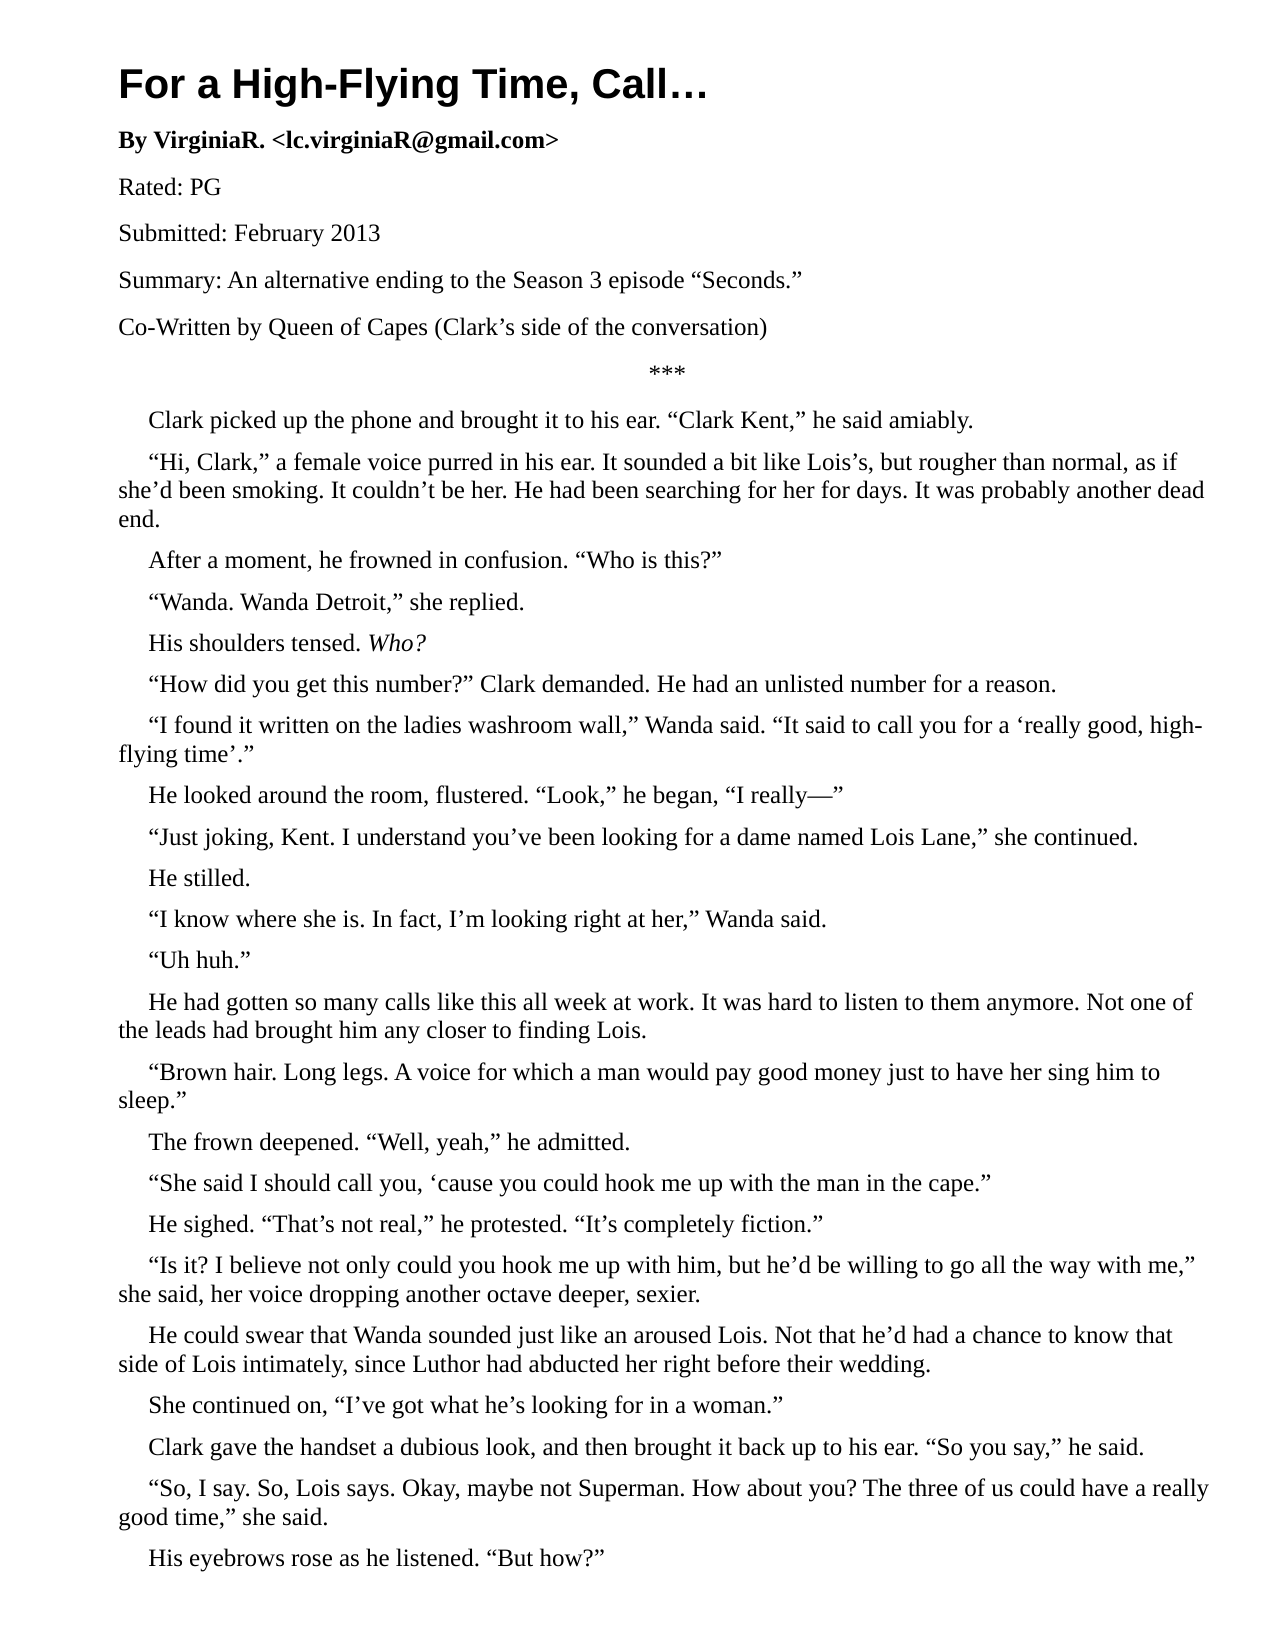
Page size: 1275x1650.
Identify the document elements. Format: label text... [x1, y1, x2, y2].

text He had gotten so many calls like this all week at work. It was hard to listen to them anymore. Not one of the leads had brought him any closer to finding Lois. [118, 987, 1216, 1044]
text Clark picked up the phone and brought it to his ear. “Clark Kent,” he said amiably. [118, 406, 1216, 434]
text “Brown hair. Long legs. A voice for which a man would pay good money just to have her sing him to sleep.” [118, 1057, 1216, 1114]
text Submitted: February 2013 [118, 218, 1216, 247]
text His shoulders tensed. Who? [118, 628, 1216, 657]
text Summary: An alternative ending to the Season 3 episode “Seconds.” [118, 265, 1216, 294]
text Co-Written by Queen of Capes (Clark’s side of the conversation) [118, 312, 1216, 341]
text “I know where she is. In fact, I’m looking right at her,” Wanda said. [118, 904, 1216, 933]
text By VirginiaR. <lc.virginiaR@gmail.com> [118, 125, 1216, 154]
text Clark gave the handset a dubious look, and then brought it back up to his ear. “So you say,” he said. [118, 1432, 1216, 1461]
text His eyebrows rose as he listened. “But how?” [118, 1543, 1216, 1572]
text She continued on, “I’ve got what he’s looking for in a woman.” [118, 1391, 1216, 1419]
text He looked around the room, flustered. “Look,” he began, “I really—” [118, 781, 1216, 809]
text The frown deepened. “Well, yeah,” he admitted. [118, 1127, 1216, 1156]
text He stilled. [118, 863, 1216, 892]
text “Wanda. Wanda Detroit,” she replied. [118, 587, 1216, 616]
text “Uh huh.” [118, 946, 1216, 974]
text Rated: PG [118, 172, 1216, 201]
text “She said I should call you, ‘cause you could hook me up with the man in the cape.” [118, 1168, 1216, 1197]
text “I found it written on the ladies washroom wall,” Wanda said. “It said to call you for a ‘really good, high-flying time’.” [118, 711, 1216, 768]
text He sighed. “That’s not real,” he protested. “It’s completely fiction.” [118, 1209, 1216, 1238]
text “Is it? I believe not only could you hook me up with him, but he’d be willing to go all the way with me,” she said, her voice dropping another octave deeper, sexier. [118, 1251, 1216, 1308]
text “How did you get this number?” Clark demanded. He had an unlisted number for a reason. [118, 669, 1216, 698]
text “Just joking, Kent. I understand you’ve been looking for a dame named Lois Lane,” she continued. [118, 822, 1216, 851]
subtitle For a High-Flying Time, Call… [118, 59, 1216, 107]
text *** [118, 359, 1216, 388]
text He could swear that Wanda sounded just like an aroused Lois. Not that he’d had a chance to know that side of Lois intimately, since Luthor had abducted her right before their wedding. [118, 1321, 1216, 1378]
text “So, I say. So, Lois says. Okay, maybe not Superman. How about you? The three of us could have a really good time,” she said. [118, 1473, 1216, 1531]
text After a moment, he frowned in confusion. “Who is this?” [118, 546, 1216, 574]
text “Hi, Clark,” a female voice purred in his ear. It sounded a bit like Lois’s, but rougher than normal, as if she’d been smoking. It couldn’t be her. He had been searching for her for days. It was probably another dead end. [118, 447, 1216, 533]
